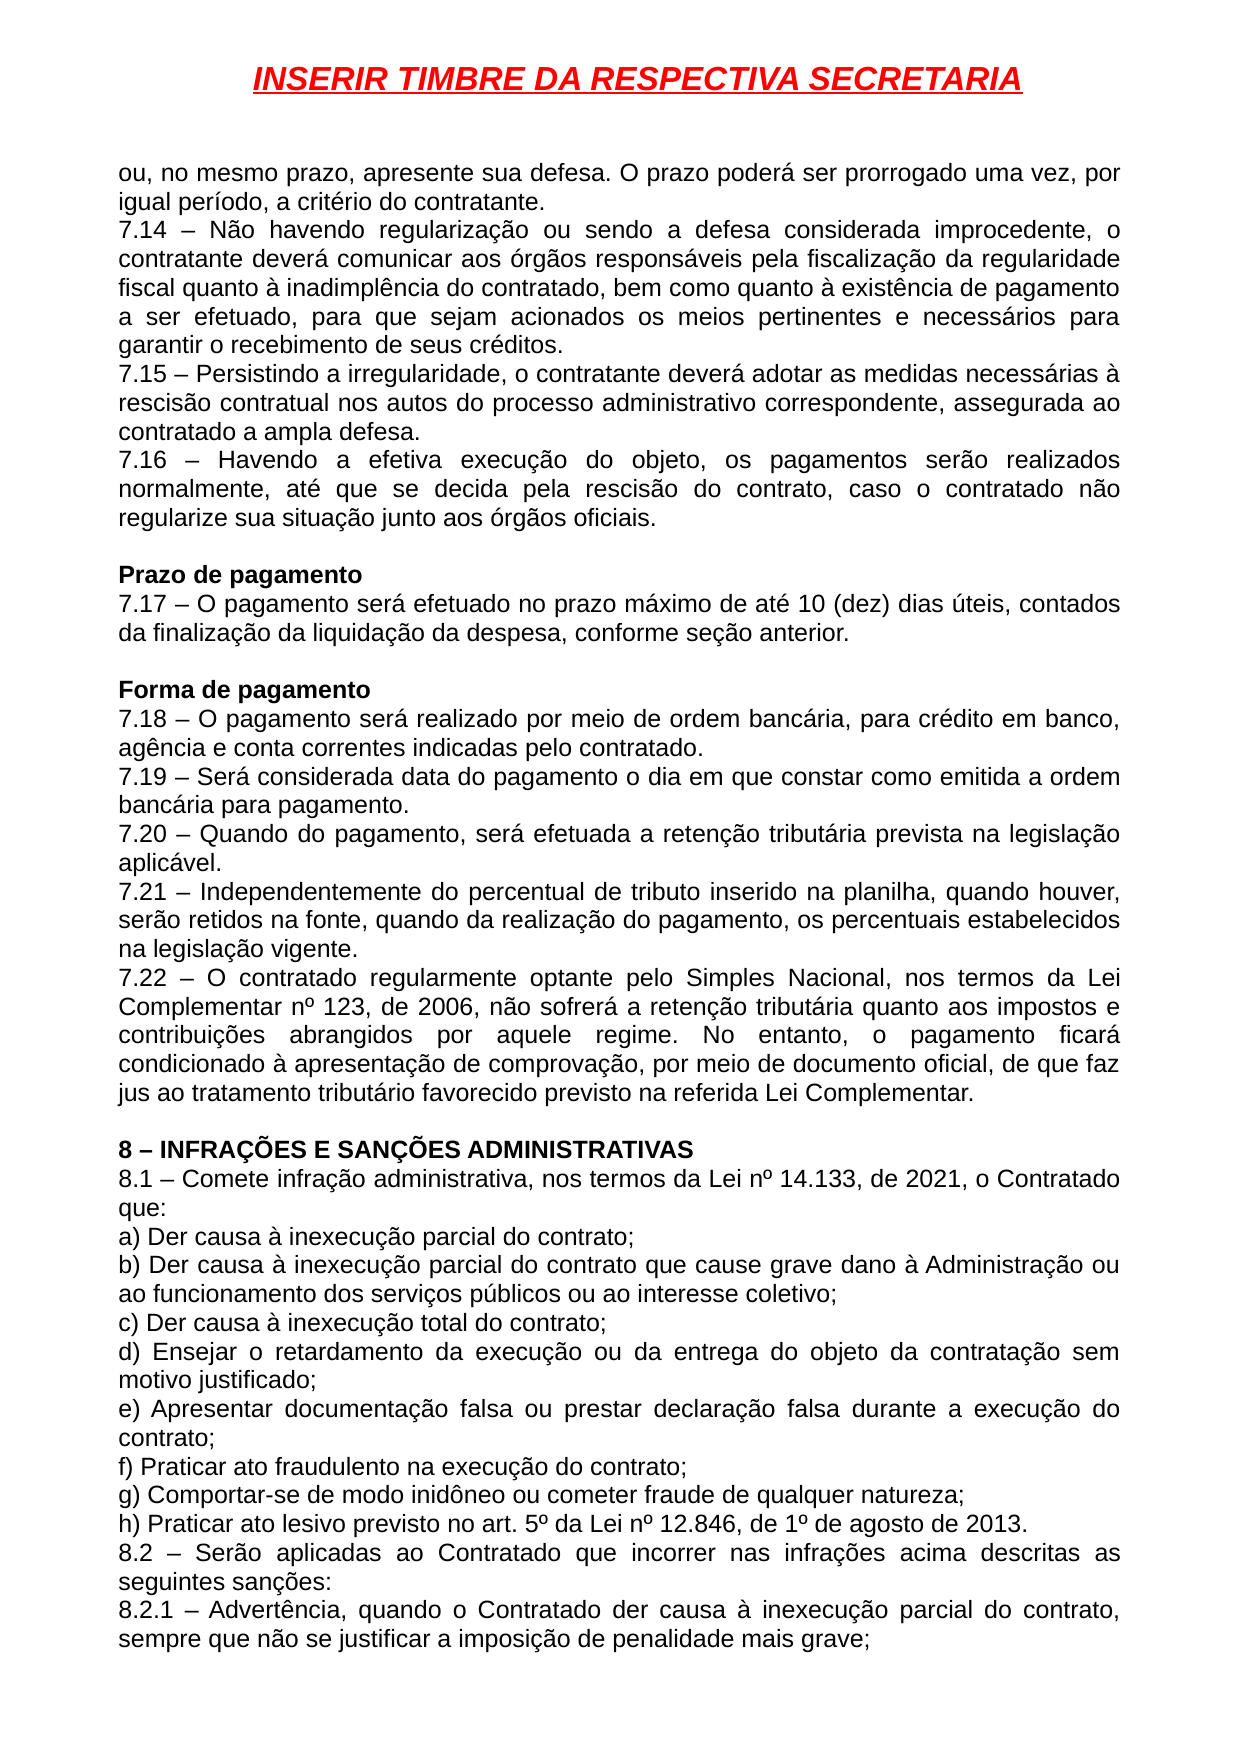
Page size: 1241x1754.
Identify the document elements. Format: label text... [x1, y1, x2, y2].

text a) Der causa à inexecução parcial do contrato; [118, 1221, 1122, 1250]
list 7.14 – Não havendo regularização ou sendo a defesa considerada improcedente, o contratante deverá comunicar aos órgãos responsáveis pela fiscalização da regularidade fiscal quanto à inadimplência do contratado, bem como quanto à existência de pagamento a ser efetuado, para que sejam acionados os meios pertinentes e necessários para garantir o recebimento de seus créditos. [118, 215, 1122, 359]
subtitle Prazo de pagamento [118, 560, 1122, 589]
list 7.19 – Será considerada data do pagamento o dia em que constar como emitida a ordem bancária para pagamento. [118, 761, 1122, 819]
list 7.21 – Independentemente do percentual de tributo inserido na planilha, quando houver, serão retidos na fonte, quando da realização do pagamento, os percentuais estabelecidos na legislação vigente. [118, 876, 1122, 963]
text 8.2.1 – Advertência, quando o Contratado der causa à inexecução parcial do contrato, sempre que não se justificar a imposição de penalidade mais grave; [118, 1595, 1122, 1653]
text f) Praticar ato fraudulento na execução do contrato; [118, 1451, 1122, 1480]
list 7.20 – Quando do pagamento, será efetuada a retenção tributária prevista na legislação aplicável. [118, 819, 1122, 876]
list ou, no mesmo prazo, apresente sua defesa. O prazo poderá ser prorrogado uma vez, por igual período, a critério do contratante. [118, 158, 1122, 215]
text 8.1 – Comete infração administrativa, nos termos da Lei nº 14.133, de 2021, o Contratado que: [118, 1164, 1122, 1221]
text h) Praticar ato lesivo previsto no art. 5º da Lei nº 12.846, de 1º de agosto de 2013. [118, 1509, 1122, 1538]
list 7.18 – O pagamento será realizado por meio de ordem bancária, para crédito em banco, agência e conta correntes indicadas pelo contratado. [118, 704, 1122, 761]
text b) Der causa à inexecução parcial do contrato que cause grave dano à Administração ou ao funcionamento dos serviços públicos ou ao interesse coletivo; [118, 1250, 1122, 1308]
list 7.17 – O pagamento será efetuado no prazo máximo de até 10 (dez) dias úteis, contados da finalização da liquidação da despesa, conforme seção anterior. [118, 589, 1122, 646]
text e) Apresentar documentação falsa ou prestar declaração falsa durante a execução do contrato; [118, 1394, 1122, 1451]
list 7.16 – Havendo a efetiva execução do objeto, os pagamentos serão realizados normalmente, até que se decida pela rescisão do contrato, caso o contratado não regularize sua situação junto aos órgãos oficiais. [118, 445, 1122, 531]
subtitle Forma de pagamento [118, 675, 1122, 704]
text d) Ensejar o retardamento da execução ou da entrega do objeto da contratação sem motivo justificado; [118, 1336, 1122, 1394]
text 8 – INFRAÇÕES E SANÇÕES ADMINISTRATIVAS [118, 1135, 1122, 1164]
text c) Der causa à inexecução total do contrato; [118, 1308, 1122, 1336]
text g) Comportar-se de modo inidôneo ou cometer fraude de qualquer natureza; [118, 1480, 1122, 1509]
list 7.22 – O contratado regularmente optante pelo Simples Nacional, nos termos da Lei Complementar nº 123, de 2006, não sofrerá a retenção tributária quanto aos impostos e contribuições abrangidos por aquele regime. No entanto, o pagamento ficará condicionado à apresentação de comprovação, por meio de documento oficial, de que faz jus ao tratamento tributário favorecido previsto na referida Lei Complementar. [118, 963, 1122, 1106]
list 7.15 – Persistindo a irregularidade, o contratante deverá adotar as medidas necessárias à rescisão contratual nos autos do processo administrativo correspondente, assegurada ao contratado a ampla defesa. [118, 359, 1122, 445]
text 8.2 – Serão aplicadas ao Contratado que incorrer nas infrações acima descritas as seguintes sanções: [118, 1538, 1122, 1595]
